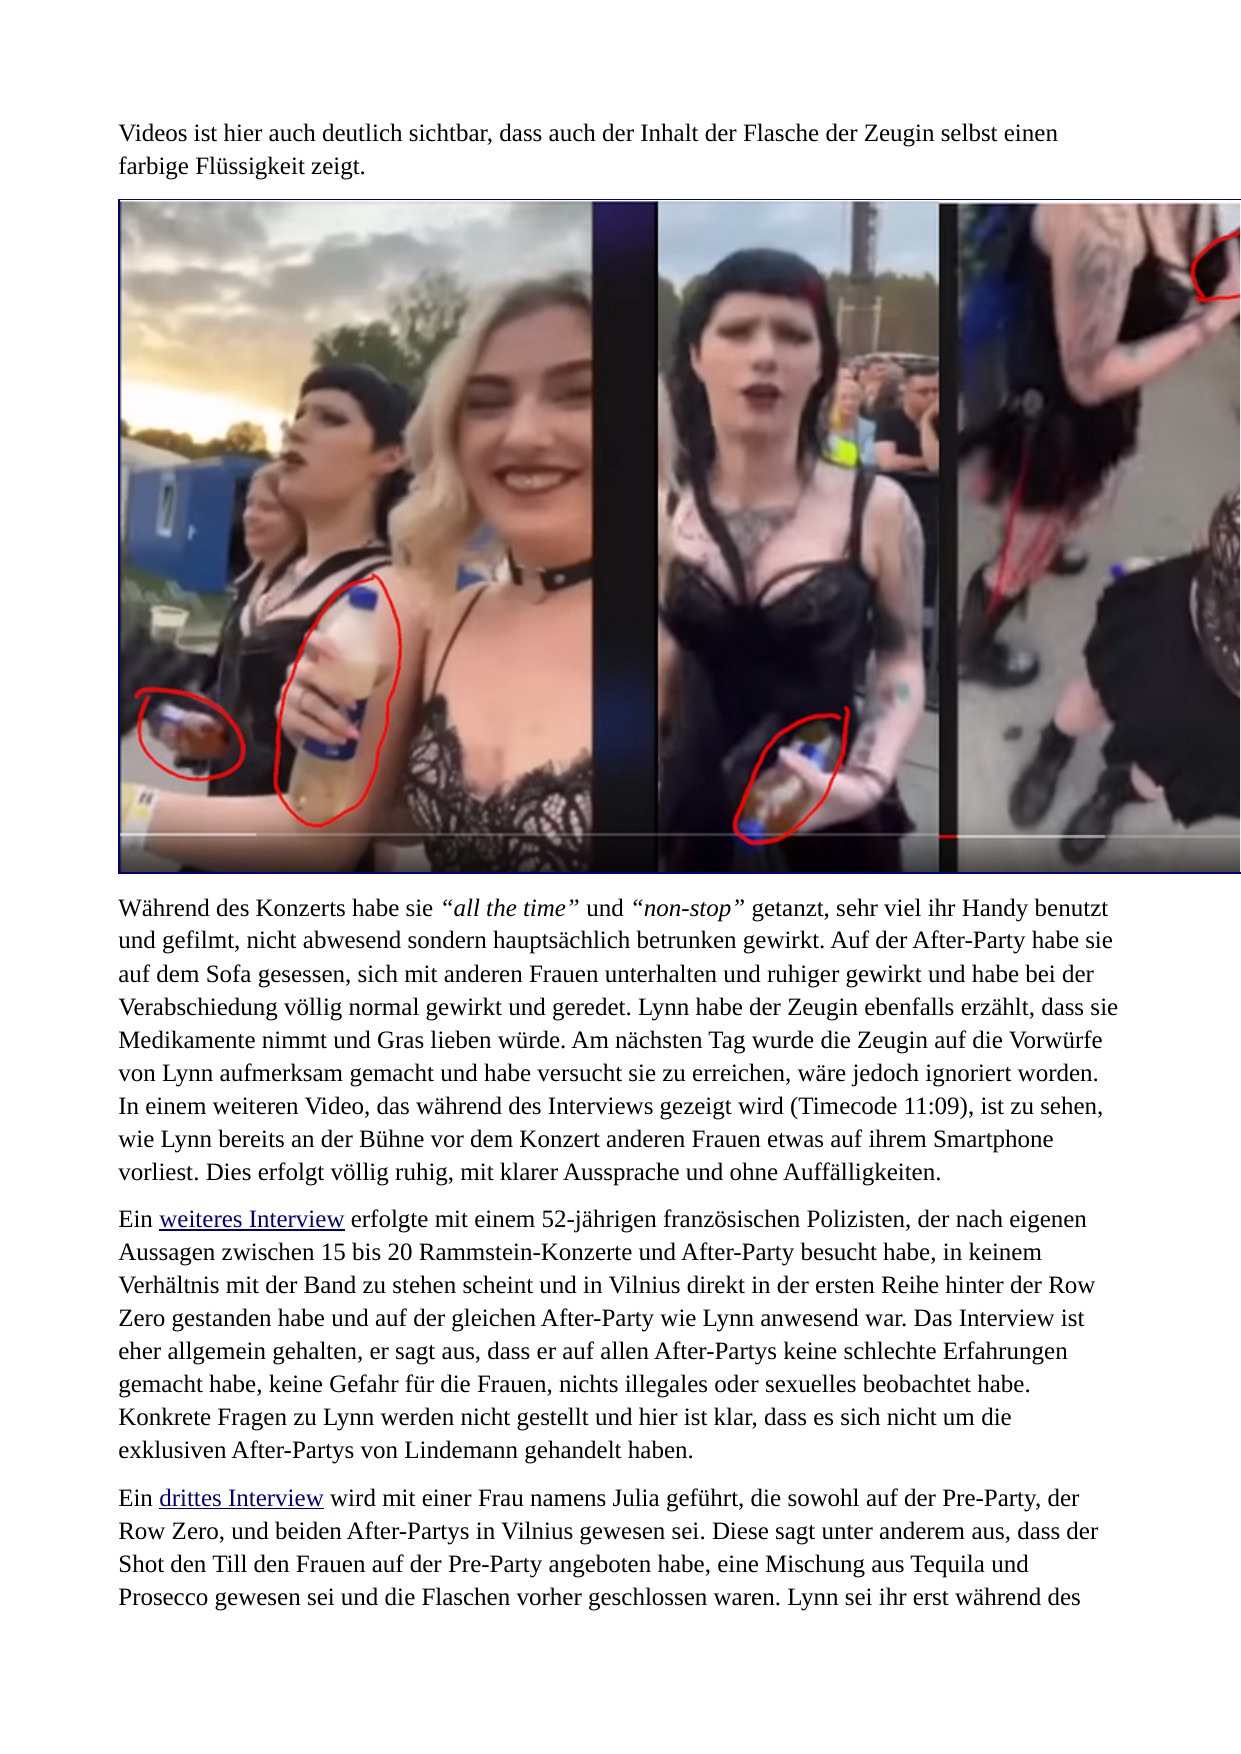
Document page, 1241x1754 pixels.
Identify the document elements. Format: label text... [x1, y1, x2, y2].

text Videos ist hier auch deutlich sichtbar, dass auch der Inhalt der Flasche der Zeugin selbst einen farbige Flüssigkeit zeigt. [118, 118, 1122, 180]
text Ein drittes Interview wird mit einer Frau namens Julia geführt, die sowohl auf der Pre-Party, der Row Zero, und beiden After-Partys in Vilnius gewesen sei. Diese sagt unter anderem aus, dass der Shot den Till den Frauen auf der Pre-Party angeboten habe, eine Mischung aus Tequila und Prosecco gewesen sei und die Flaschen vorher geschlossen waren. Lynn sei ihr erst während des [118, 1483, 1122, 1611]
text Während des Konzerts habe sie “all the time” und “non-stop” getanzt, sehr viel ihr Handy benutzt und gefilmt, nicht abwesend sondern hauptsächlich betrunken gewirkt. Auf der After-Party habe sie auf dem Sofa gesessen, sich mit anderen Frauen unterhalten und ruhiger gewirkt und habe bei der Verabschiedung völlig normal gewirkt und geredet. Lynn habe der Zeugin ebenfalls erzählt, dass sie Medikamente nimmt und Gras lieben würde. Am nächsten Tag wurde die Zeugin auf die Vorwürfe von Lynn aufmerksam gemacht und habe versucht sie zu erreichen, wäre jedoch ignoriert worden. In einem weiteren Video, das während des Interviews gezeigt wird (Timecode 11:09), ist zu sehen, wie Lynn bereits an der Bühne vor dem Konzert anderen Frauen etwas auf ihrem Smartphone vorliest. Dies erfolgt völlig ruhig, mit klarer Aussprache und ohne Auffälligkeiten. [118, 893, 1122, 1186]
picture [120, 200, 1241, 872]
text Ein weiteres Interview erfolgte mit einem 52-jährigen französischen Polizisten, der nach eigenen Aussagen zwischen 15 bis 20 Rammstein-Konzerte und After-Party besucht habe, in keinem Verhältnis mit der Band zu stehen scheint und in Vilnius direkt in der ersten Reihe hinter der Row Zero gestanden habe und auf der gleichen After-Party wie Lynn anwesend war. Das Interview ist eher allgemein gehalten, er sagt aus, dass er auf allen After-Partys keine schlechte Erfahrungen gemacht habe, keine Gefahr für die Frauen, nichts illegales oder sexuelles beobachtet habe. Konkrete Fragen zu Lynn werden nicht gestellt und hier ist klar, dass es sich nicht um die exklusiven After-Partys von Lindemann gehandelt haben. [118, 1204, 1122, 1464]
